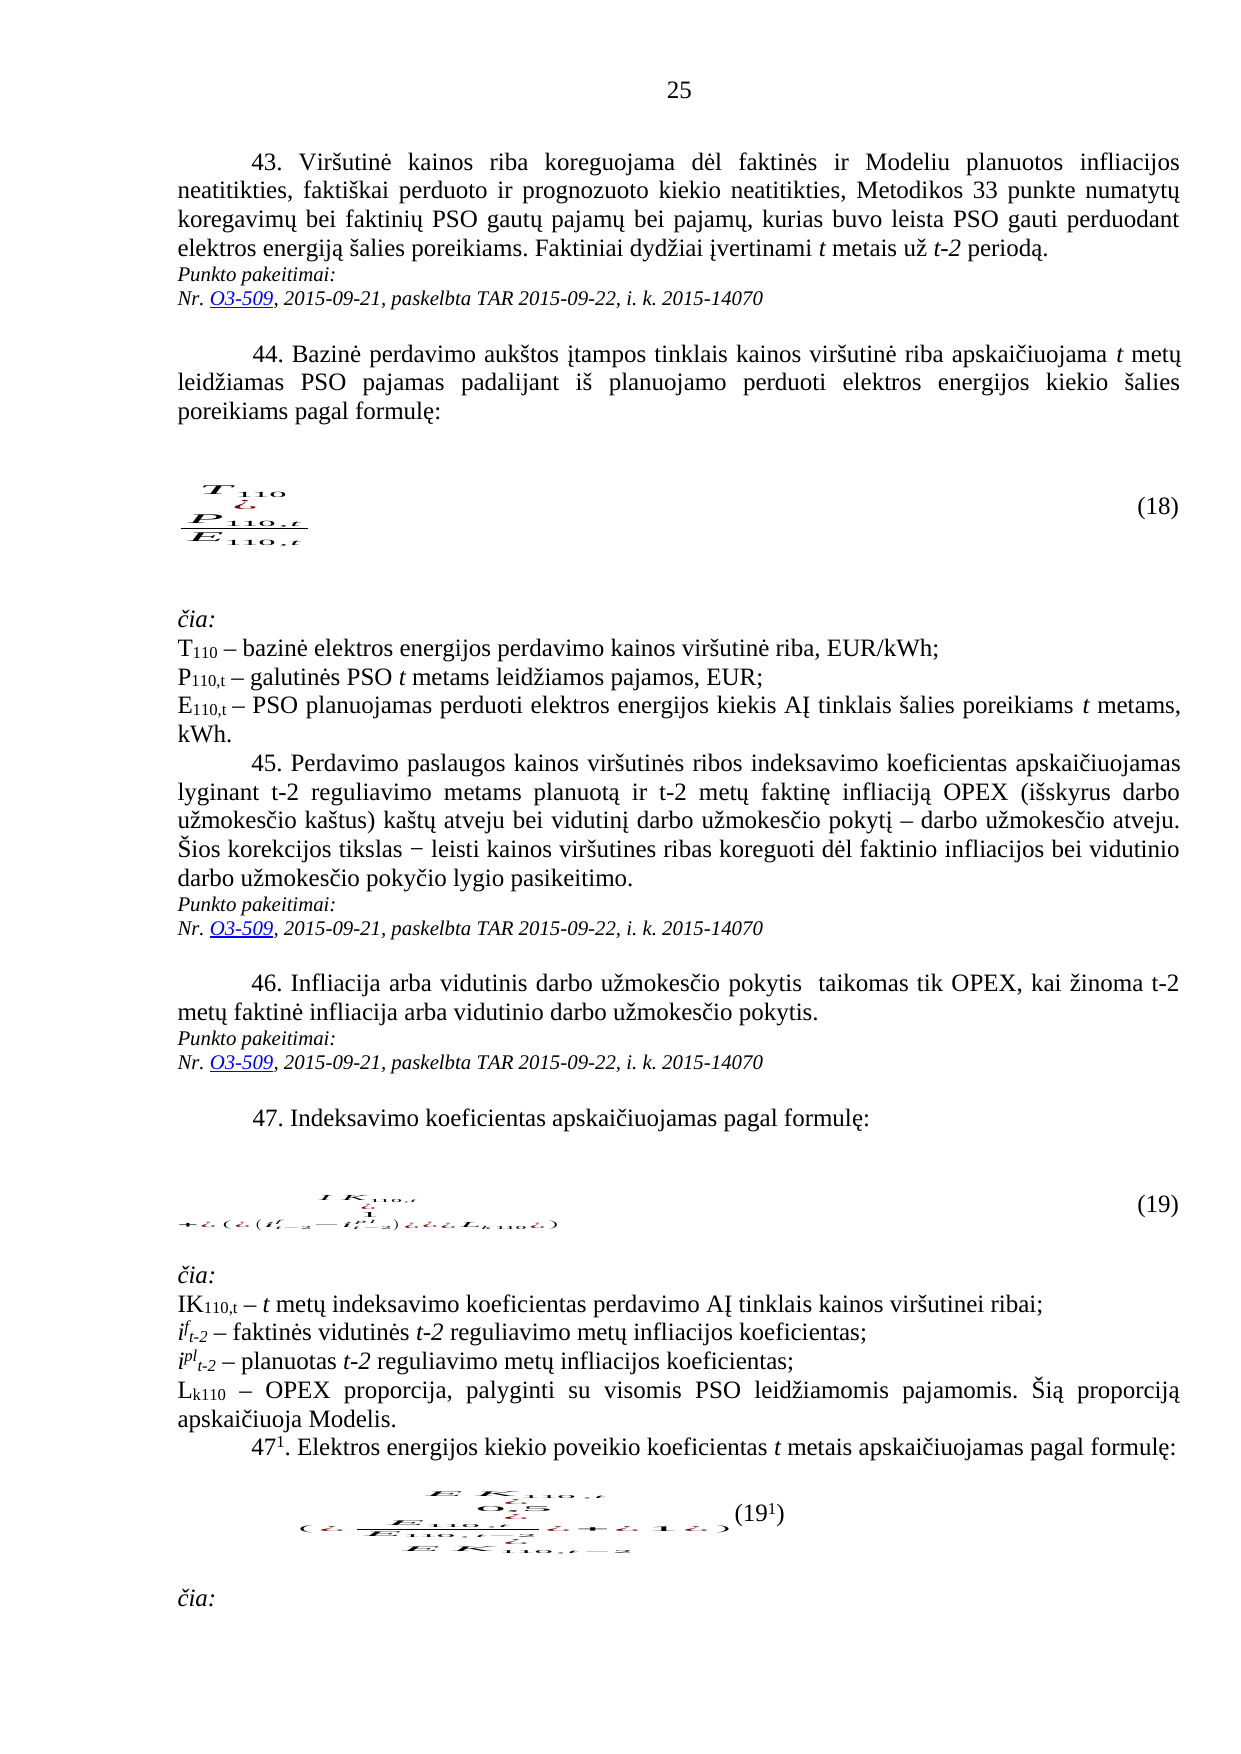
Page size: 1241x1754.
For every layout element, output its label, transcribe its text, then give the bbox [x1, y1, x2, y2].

text (191) [177, 1490, 1181, 1554]
text čia: [177, 604, 1181, 633]
text ift-2 – faktinės vidutinės t-2 reguliavimo metų infliacijos koeficientas; [177, 1317, 1181, 1346]
text iplt-2 – planuotas t-2 reguliavimo metų infliacijos koeficientas; [177, 1346, 1181, 1375]
text čia: [177, 1260, 1181, 1289]
text 471. Elektros energijos kiekio poveikio koeficientas t metais apskaičiuojamas pagal formulę: [177, 1432, 1181, 1461]
text E110,t – PSO planuojamas perduoti elektros energijos kiekis AĮ tinklais šalies poreikiams t metams, kWh. [177, 690, 1181, 748]
text P110,t – galutinės PSO t metams leidžiamos pajamos, EUR; [177, 662, 1181, 690]
text (18) [177, 454, 1181, 547]
text Lk110 – OPEX proporcija, palyginti su visomis PSO leidžiamomis pajamomis. Šią proporciją apskaičiuoja Modelis. [177, 1375, 1181, 1432]
text Nr. O3-509, 2015-09-21, paskelbta TAR 2015-09-22, i. k. 2015-14070 [177, 286, 1181, 310]
text 45. Perdavimo paslaugos kainos viršutinės ribos indeksavimo koeficientas apskaičiuojamas lyginant t-2 reguliavimo metams planuotą ir t-2 metų faktinę infliaciją OPEX (išskyrus darbo užmokesčio kaštus) kaštų atveju bei vidutinį darbo užmokesčio pokytį – darbo užmokesčio atveju. Šios korekcijos tikslas − leisti kainos viršutines ribas koreguoti dėl faktinio infliacijos bei vidutinio darbo užmokesčio pokyčio lygio pasikeitimo. [177, 748, 1181, 892]
text Nr. O3-509, 2015-09-21, paskelbta TAR 2015-09-22, i. k. 2015-14070 [177, 916, 1181, 940]
text Nr. O3-509, 2015-09-21, paskelbta TAR 2015-09-22, i. k. 2015-14070 [177, 1050, 1181, 1074]
text Punkto pakeitimai: [177, 262, 1181, 286]
text 47. Indeksavimo koeficientas apskaičiuojamas pagal formulę: [177, 1103, 1181, 1132]
text čia: [177, 1583, 1181, 1611]
text Punkto pakeitimai: [177, 1026, 1181, 1050]
text IK110,t – t metų indeksavimo koeficientas perdavimo AĮ tinklais kainos viršutinei ribai; [177, 1289, 1181, 1317]
text Punkto pakeitimai: [177, 892, 1181, 916]
text 46. Infliacija arba vidutinis darbo užmokesčio pokytis taikomas tik OPEX, kai žinoma t-2 metų faktinė infliacija arba vidutinio darbo užmokesčio pokytis. [177, 968, 1181, 1026]
text 43. Viršutinė kainos riba koreguojama dėl faktinės ir Modeliu planuotos infliacijos neatitikties, faktiškai perduoto ir prognozuoto kiekio neatitikties, Metodikos 33 punkte numatytų koregavimų bei faktinių PSO gautų pajamų bei pajamų, kurias buvo leista PSO gauti perduodant elektros energiją šalies poreikiams. Faktiniai dydžiai įvertinami t metais už t-2 periodą. [177, 147, 1181, 262]
text (19) [177, 1160, 1181, 1231]
text T110 – bazinė elektros energijos perdavimo kainos viršutinė riba, EUR/kWh; [177, 633, 1181, 662]
text 44. Bazinė perdavimo aukštos įtampos tinklais kainos viršutinė riba apskaičiuojama t metų leidžiamas PSO pajamas padalijant iš planuojamo perduoti elektros energijos kiekio šalies poreikiams pagal formulę: [177, 339, 1181, 425]
